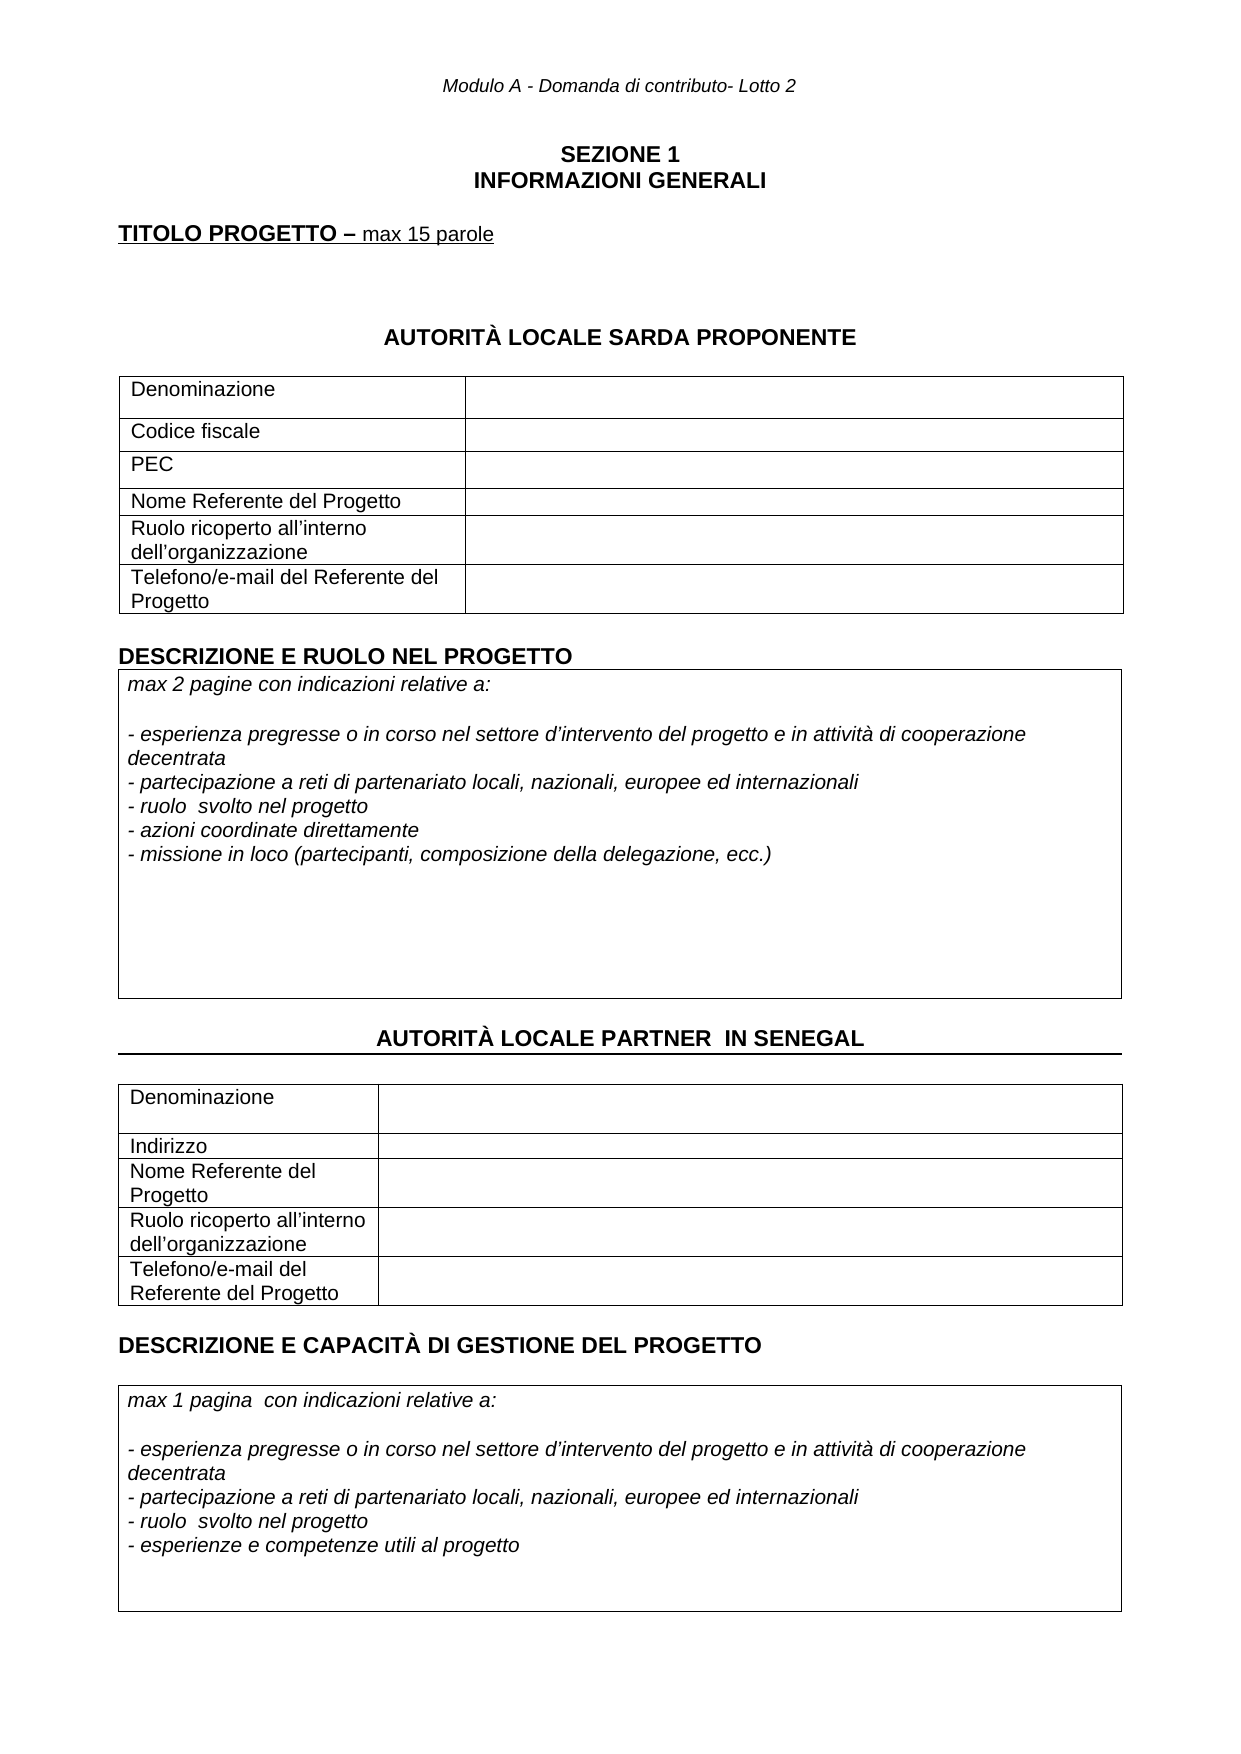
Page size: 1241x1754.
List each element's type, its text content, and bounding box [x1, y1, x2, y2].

text max 1 pagina con indicazioni relative a: [119, 1386, 1121, 1412]
text max 2 pagine con indicazioni relative a: [119, 670, 1121, 696]
table_header Denominazione [119, 1085, 378, 1133]
text - partecipazione a reti di partenariato locali, nazionali, europee ed internazionali [119, 1482, 1121, 1506]
text - ruolo svolto nel progetto [119, 790, 1121, 814]
table_cell Nome Referente del Progetto [119, 1159, 378, 1207]
text DESCRIZIONE E CAPACITÀ DI GESTIONE DEL PROGETTO [118, 1332, 1122, 1358]
table_cell Indirizzo [119, 1134, 378, 1158]
table_cell Nome Referente del Progetto [120, 489, 465, 515]
table_cell Codice fiscale [120, 419, 465, 451]
table_cell [379, 1208, 1122, 1256]
table_cell Ruolo ricoperto all’interno dell’organizzazione [119, 1208, 378, 1256]
table_cell Ruolo ricoperto all’interno dell’organizzazione [120, 516, 465, 564]
text TITOLO PROGETTO – max 15 parole [118, 220, 1122, 246]
text - missione in loco (partecipanti, composizione della delegazione, ecc.) [119, 838, 1121, 865]
text - partecipazione a reti di partenariato locali, nazionali, europee ed internazionali [119, 766, 1121, 790]
table_header Denominazione [120, 377, 465, 418]
text AUTORITÀ LOCALE PARTNER IN SENEGAL [118, 1025, 1122, 1053]
table_cell [466, 452, 1123, 488]
table_cell Telefono/e-mail del Referente del Progetto [119, 1257, 378, 1304]
text - esperienza pregresse o in corso nel settore d’intervento del progetto e in attività di cooperazione decentrata [119, 718, 1121, 766]
text - azioni coordinate direttamente [119, 814, 1121, 838]
table_header [379, 1085, 1122, 1133]
table_cell PEC [120, 452, 465, 488]
table_cell [466, 419, 1123, 451]
text AUTORITÀ LOCALE SARDA PROPONENTE [118, 323, 1122, 350]
text INFORMAZIONI GENERALI [118, 167, 1122, 194]
table_cell [466, 565, 1123, 613]
table_cell [379, 1257, 1122, 1304]
text - esperienza pregresse o in corso nel settore d’intervento del progetto e in attività di cooperazione decentrata [119, 1434, 1121, 1482]
table_cell [379, 1159, 1122, 1207]
list DESCRIZIONE E RUOLO NEL PROGETTO [118, 643, 1122, 669]
table_cell [379, 1134, 1122, 1158]
text - esperienze e competenze utili al progetto [119, 1530, 1121, 1557]
table_header [466, 377, 1123, 418]
table_cell Telefono/e-mail del Referente del Progetto [120, 565, 465, 613]
table_cell [466, 489, 1123, 515]
text SEZIONE 1 [118, 141, 1122, 167]
text - ruolo svolto nel progetto [119, 1506, 1121, 1530]
table_cell [466, 516, 1123, 564]
